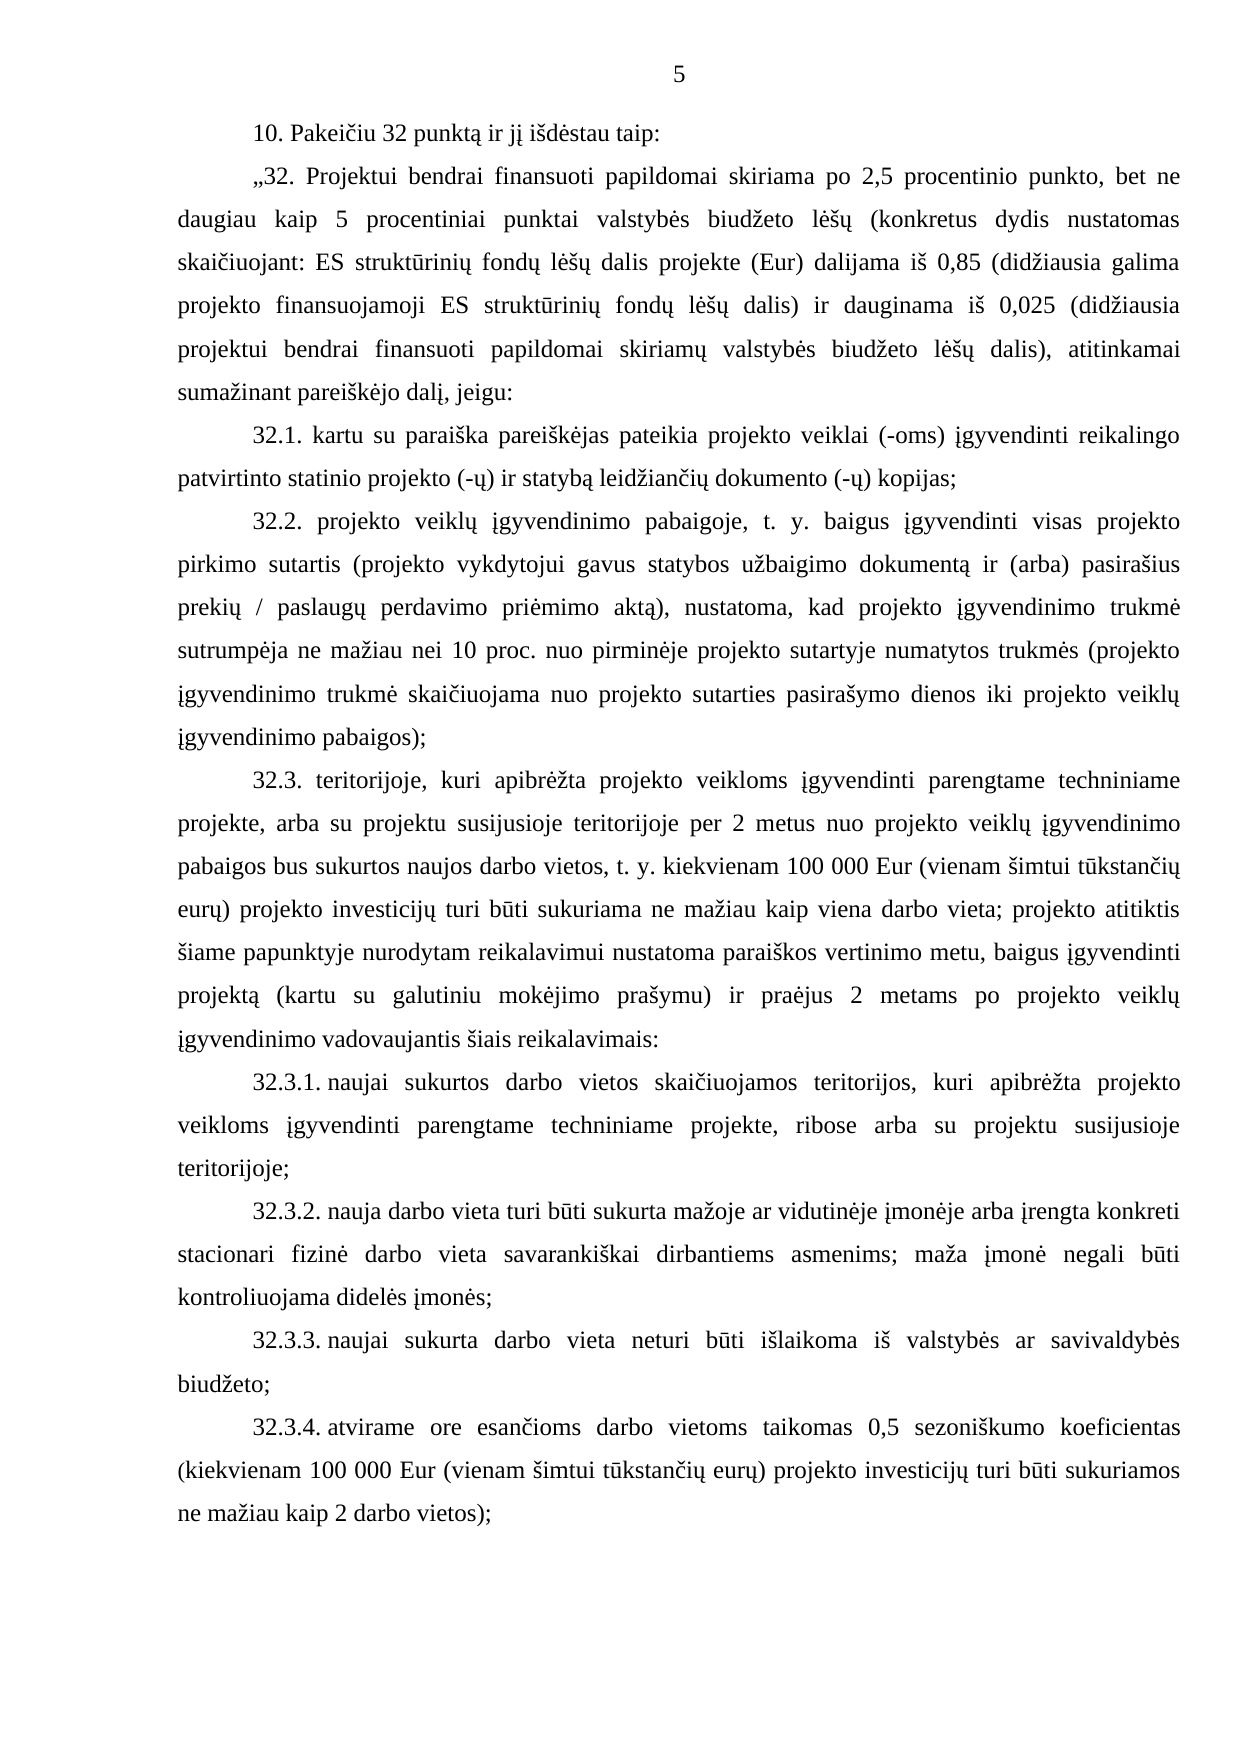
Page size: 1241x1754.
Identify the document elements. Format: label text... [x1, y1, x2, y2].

text 32.3.4. atvirame ore esančioms darbo vietoms taikomas 0,5 sezoniškumo koeficientas (kiekvienam 100 000 Eur (vienam šimtui tūkstančių eurų) projekto investicijų turi būti sukuriamos ne mažiau kaip 2 darbo vietos); [177, 1412, 1181, 1527]
text 32.3.1. naujai sukurtos darbo vietos skaičiuojamos teritorijos, kuri apibrėžta projekto veikloms įgyvendinti parengtame techniniame projekte, ribose arba su projektu susijusioje teritorijoje; [177, 1067, 1181, 1182]
text 10. Pakeičiu 32 punktą ir jį išdėstau taip: [177, 118, 1181, 147]
text 32.2. projekto veiklų įgyvendinimo pabaigoje, t. y. baigus įgyvendinti visas projekto pirkimo sutartis (projekto vykdytojui gavus statybos užbaigimo dokumentą ir (arba) pasirašius prekių / paslaugų perdavimo priėmimo aktą), nustatoma, kad projekto įgyvendinimo trukmė sutrumpėja ne mažiau nei 10 proc. nuo pirminėje projekto sutartyje numatytos trukmės (projekto įgyvendinimo trukmė skaičiuojama nuo projekto sutarties pasirašymo dienos iki projekto veiklų įgyvendinimo pabaigos); [177, 506, 1181, 751]
text 32.3. teritorijoje, kuri apibrėžta projekto veikloms įgyvendinti parengtame techniniame projekte, arba su projektu susijusioje teritorijoje per 2 metus nuo projekto veiklų įgyvendinimo pabaigos bus sukurtos naujos darbo vietos, t. y. kiekvienam 100 000 Eur (vienam šimtui tūkstančių eurų) projekto investicijų turi būti sukuriama ne mažiau kaip viena darbo vieta; projekto atitiktis šiame papunktyje nurodytam reikalavimui nustatoma paraiškos vertinimo metu, baigus įgyvendinti projektą (kartu su galutiniu mokėjimo prašymu) ir praėjus 2 metams po projekto veiklų įgyvendinimo vadovaujantis šiais reikalavimais: [177, 765, 1181, 1052]
text 32.1. kartu su paraiška pareiškėjas pateikia projekto veiklai (-oms) įgyvendinti reikalingo patvirtinto statinio projekto (-ų) ir statybą leidžiančių dokumento (-ų) kopijas; [177, 420, 1181, 492]
text 32.3.3. naujai sukurta darbo vieta neturi būti išlaikoma iš valstybės ar savivaldybės biudžeto; [177, 1326, 1181, 1397]
text 32.3.2. nauja darbo vieta turi būti sukurta mažoje ar vidutinėje įmonėje arba įrengta konkreti stacionari fizinė darbo vieta savarankiškai dirbantiems asmenims; maža įmonė negali būti kontroliuojama didelės įmonės; [177, 1196, 1181, 1311]
text „32. Projektui bendrai finansuoti papildomai skiriama po 2,5 procentinio punkto, bet ne daugiau kaip 5 procentiniai punktai valstybės biudžeto lėšų (konkretus dydis nustatomas skaičiuojant: ES struktūrinių fondų lėšų dalis projekte (Eur) dalijama iš 0,85 (didžiausia galima projekto finansuojamoji ES struktūrinių fondų lėšų dalis) ir dauginama iš 0,025 (didžiausia projektui bendrai finansuoti papildomai skiriamų valstybės biudžeto lėšų dalis), atitinkamai sumažinant pareiškėjo dalį, jeigu: [177, 161, 1181, 406]
